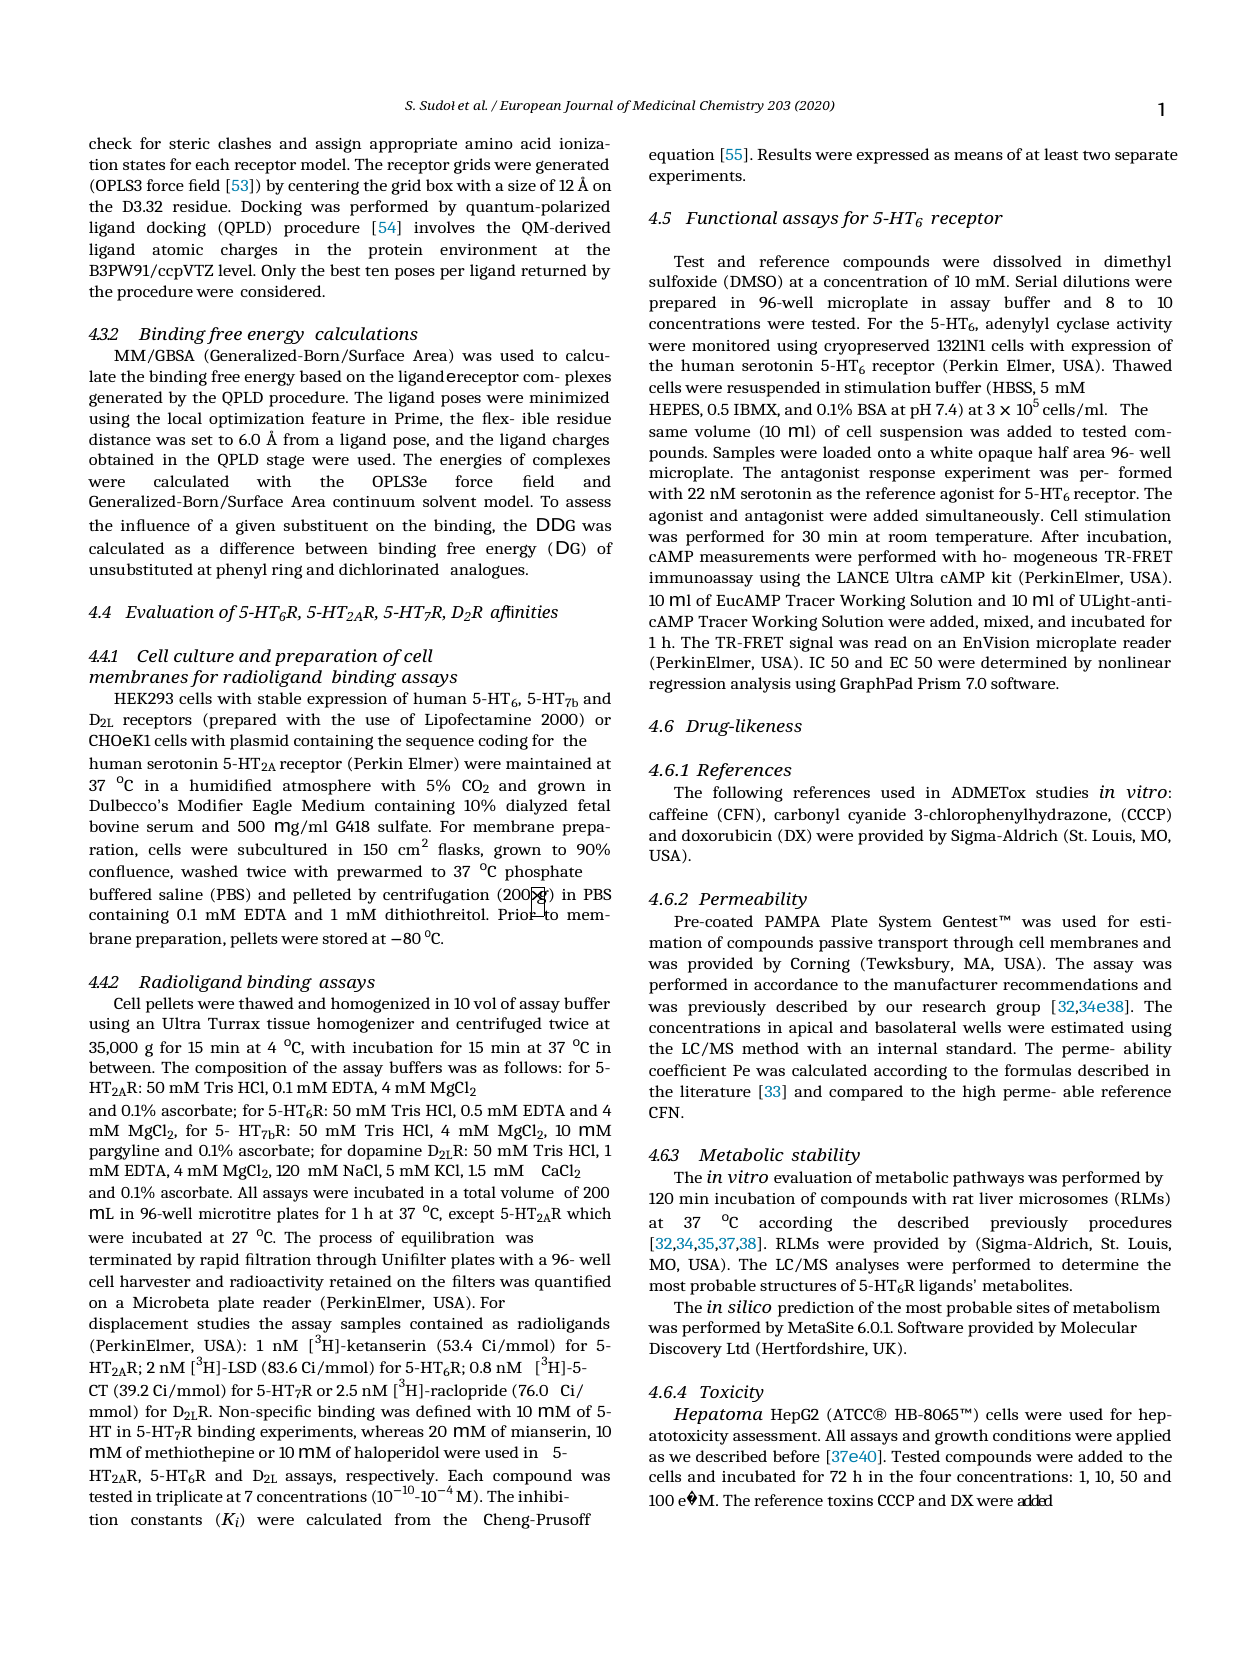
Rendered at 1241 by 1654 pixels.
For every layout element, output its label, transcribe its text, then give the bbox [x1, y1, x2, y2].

text buffered saline (PBS) and pelleted by centrifugation (200 g) in PBS containing 0.1 mM EDTA and 1 mM dithiothreitol. Prior to mem- brane preparation, pellets were stored at -80 oC. [88, 882, 611, 949]
text The in silico prediction of the most probable sites of metabolism [649, 1298, 1184, 1317]
text CT (39.2 Ci/mmol) for 5-HT7R or 2.5 nM [3H]-raclopride (76.0 Ci/ [88, 1379, 611, 1400]
text displacement studies the assay samples contained as radioligands (PerkinElmer, USA): 1 nM [3H]-ketanserin (53.4 Ci/mmol) for 5- HT2AR; 2 nM [3H]-LSD (83.6 Ci/mmol) for 5-HT6R; 0.8 nM [3H]-5- [88, 1316, 611, 1379]
text was performed by MetaSite 6.0.1. Software provided by Molecular Discovery Ltd (Hertfordshire, UK). [649, 1318, 1184, 1359]
text same volume (10 ml) of cell suspension was added to tested com- pounds. Samples were loaded onto a white opaque half area 96- well microplate. The antagonist response experiment was per- formed with 22 nM serotonin as the reference agonist for 5-HT6 receptor. The agonist and antagonist were added simultaneously. Cell stimulation was performed for 30 min at room temperature. After incubation, cAMP measurements were performed with ho- mogeneous TR-FRET immunoassay using the LANCE Ultra cAMP kit (PerkinElmer, USA). 10 ml of EucAMP Tracer Working Solution and 10 ml of ULight-anti-cAMP Tracer Working Solution were added, mixed, and incubated for 1 h. The TR-FRET signal was read on an EnVision microplate reader (PerkinElmer, USA). IC 50 and EC 50 were determined by nonlinear regression analysis using GraphPad Prism 7.0 software. [649, 420, 1172, 693]
text Hepatoma HepG2 (ATCC® HB-8065™) cells were used for hep- atotoxicity assessment. All assays and growth conditions were applied as we described before [37e40]. Tested compounds were added to the cells and incubated for 72 h in the four concentrations: 1, 10, 50 and 100 e�M. The reference toxins CCCP and DX were added [649, 1403, 1172, 1510]
list Permeability [649, 888, 1184, 910]
list References [649, 759, 1184, 781]
list Toxicity [649, 1380, 1184, 1403]
text The following references used in ADMETox studies in vitro: caffeine (CFN), carbonyl cyanide 3-chlorophenylhydrazone, (CCCP) and doxorubicin (DX) were provided by Sigma-Aldrich (St. Louis, MO, USA). [649, 781, 1172, 866]
text equation [55]. Results were expressed as means of at least two separate experiments. [649, 145, 1184, 185]
text MM/GBSA (Generalized-Born/Surface Area) was used to calcu- late the binding free energy based on the ligandereceptor com- plexes generated by the QPLD procedure. The ligand poses were minimized using the local optimization feature in Prime, the ﬂex- ible residue distance was set to 6.0 Å from a ligand pose, and the ligand charges obtained in the QPLD stage were used. The energies of complexes were calculated with the OPLS3e force ﬁeld and Generalized-Born/Surface Area continuum solvent model. To assess the inﬂuence of a given substituent on the binding, the DDG was calculated as a difference between binding free energy (DG) of unsubstituted at phenyl ring and dichlorinated analogues. [88, 346, 611, 579]
list Functional assays for 5-HT6 receptor [649, 207, 1184, 231]
text tion constants (Ki) were calculated from the Cheng-Prusoff [88, 1507, 611, 1531]
text Test and reference compounds were dissolved in dimethyl sulfoxide (DMSO) at a concentration of 10 mM. Serial dilutions were prepared in 96-well microplate in assay buffer and 8 to 10 concentrations were tested. For the 5-HT6, adenylyl cyclase activity were monitored using cryopreserved 1321N1 cells with expression of the human serotonin 5-HT6 receptor (Perkin Elmer, USA). Thawed cells were resuspended in stimulation buffer (HBSS, 5 mM [649, 252, 1172, 398]
list Metabolic stability [649, 1144, 1184, 1166]
text mmol) for D2LR. Non-speciﬁc binding was deﬁned with 10 mM of 5- HT in 5-HT7R binding experiments, whereas 20 mM of mianserin, 10 mM of methiothepine or 10 mM of haloperidol were used in 5- [88, 1401, 611, 1463]
list Drug-likeness [649, 715, 1184, 738]
text The in vitro evaluation of metabolic pathways was performed by [674, 1166, 1184, 1188]
text terminated by rapid ﬁltration through Uniﬁlter plates with a 96- well cell harvester and radioactivity retained on the ﬁlters was quantiﬁed on a Microbeta plate reader (PerkinElmer, USA). For [88, 1250, 611, 1313]
text Pre-coated PAMPA Plate System Gentest™ was used for esti- mation of compounds passive transport through cell membranes and was provided by Corning (Tewksbury, MA, USA). The assay was performed in accordance to the manufacturer recommendations and was previously described by our research group [32,34e38]. The concentrations in apical and basolateral wells were estimated using the LC/MS method with an internal standard. The perme- ability coefﬁcient Pe was calculated according to the formulas described in the literature [33] and compared to the high perme- able reference CFN. [649, 911, 1172, 1122]
list Evaluation of 5-HT6R, 5-HT2AR, 5-HT7R, D2R afﬁnities [88, 601, 611, 625]
list Binding free energy calculations [88, 323, 611, 346]
text Cell pellets were thawed and homogenized in 10 vol of assay buffer using an Ultra Turrax tissue homogenizer and centrifuged twice at 35,000 g for 15 min at 4 oC, with incubation for 15 min at 37 oC in between. The composition of the assay buffers was as follows: for 5-HT2AR: 50 mM Tris HCl, 0.1 mM EDTA, 4 mM MgCl2 [88, 994, 611, 1099]
text human serotonin 5-HT2A receptor (Perkin Elmer) were maintained at 37 oC in a humidiﬁed atmosphere with 5% CO2 and grown in Dulbecco’s Modiﬁer Eagle Medium containing 10% dialyzed fetal bovine serum and 500 mg/ml G418 sulfate. For membrane prepa- ration, cells were subcultured in 150 cm2 ﬂasks, grown to 90% conﬂuence, washed twice with prewarmed to 37 oC phosphate [88, 753, 611, 882]
text HEPES, 0.5 IBMX, and 0.1% BSA at pH 7.4) at 3 x 105 cells/ml. The [649, 399, 1184, 419]
text and 0.1% ascorbate. All assays were incubated in a total volume of 200 mL in 96-well microtitre plates for 1 h at 37 oC, except 5-HT2AR which were incubated at 27 oC. The process of equilibration was [88, 1184, 611, 1247]
list Radioligand binding assays [88, 971, 611, 994]
list Cell culture and preparation of cell membranes for radioligand binding assays [88, 644, 523, 688]
text 120 min incubation of compounds with rat liver microsomes (RLMs) at 37 oC according the described previously procedures [32,34,35,37,38]. RLMs were provided by (Sigma-Aldrich, St. Louis, MO, USA). The LC/MS analyses were performed to determine the most probable structures of 5-HT6R ligands’ metabolites. [649, 1189, 1172, 1297]
text HT2AR, 5-HT6R and D2L assays, respectively. Each compound was tested in triplicate at 7 concentrations (10-10-10-4 M). The inhibi- [88, 1464, 611, 1507]
text check for steric clashes and assign appropriate amino acid ioniza- tion states for each receptor model. The receptor grids were generated (OPLS3 force ﬁeld [53]) by centering the grid box with a size of 12 Å on the D3.32 residue. Docking was performed by quantum-polarized ligand docking (QPLD) procedure [54] involves the QM-derived ligand atomic charges in the protein environment at the B3PW91/ccpVTZ level. Only the best ten poses per ligand returned by the procedure were considered. [88, 134, 611, 301]
text and 0.1% ascorbate; for 5-HT6R: 50 mM Tris HCl, 0.5 mM EDTA and 4 mM MgCl2, for 5- HT7bR: 50 mM Tris HCl, 4 mM MgCl2, 10 mM pargyline and 0.1% ascorbate; for dopamine D2LR: 50 mM Tris HCl, 1 mM EDTA, 4 mM MgCl2, 120 mM NaCl, 5 mM KCl, 1.5 mM CaCl2 [88, 1100, 611, 1182]
text HEK293 cells with stable expression of human 5-HT6, 5-HT7b and D2L receptors (prepared with the use of Lipofectamine 2000) or CHOeK1 cells with plasmid containing the sequence coding for the [88, 690, 611, 751]
